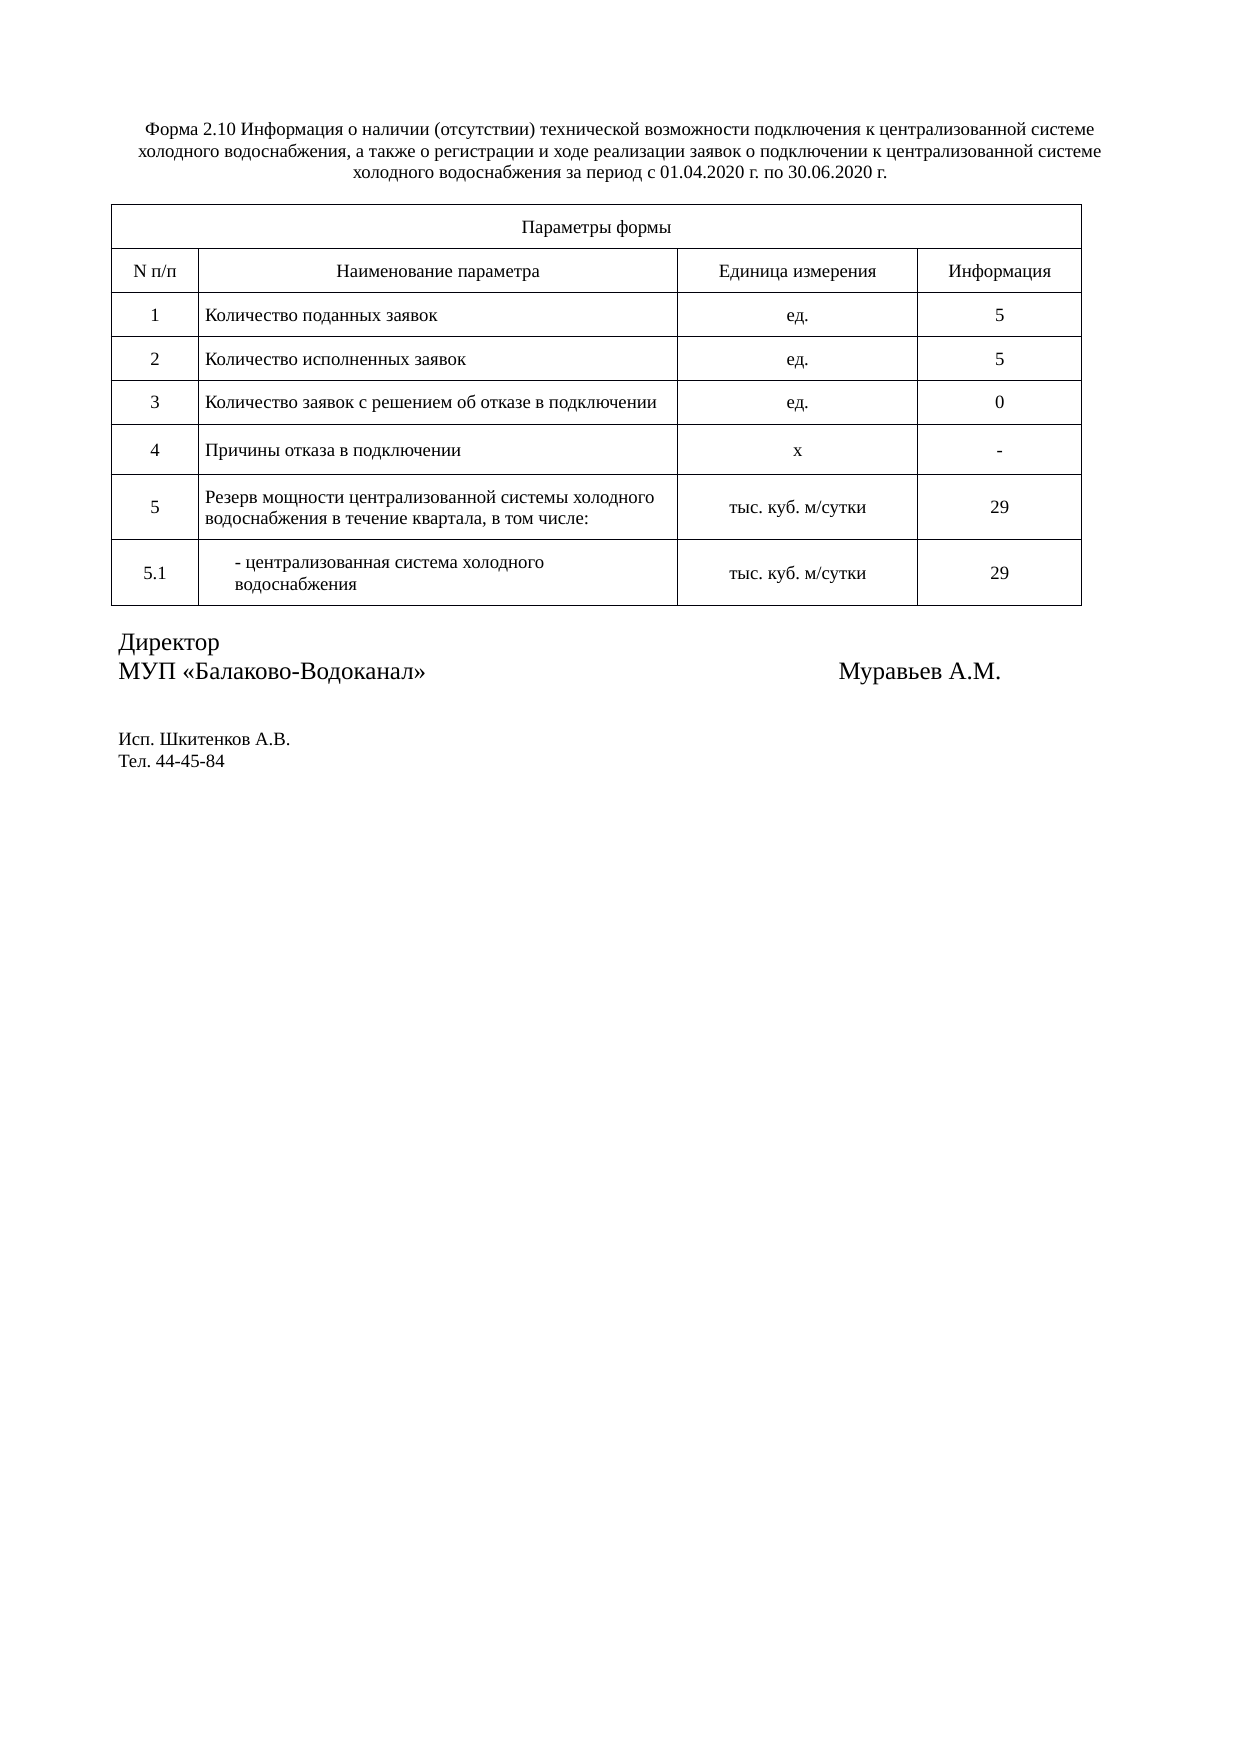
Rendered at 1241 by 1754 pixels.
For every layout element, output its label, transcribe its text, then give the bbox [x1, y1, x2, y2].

table_cell 5 [112, 475, 198, 539]
table_cell 2 [112, 337, 198, 380]
table_cell Количество заявок с решением об отказе в подключении [199, 381, 677, 424]
text Тел. 44-45-84 [118, 749, 1033, 771]
table_cell 29 [918, 540, 1081, 605]
table_cell Наименование параметра [199, 249, 677, 292]
table_cell ед. [678, 337, 917, 380]
table_cell x [678, 425, 917, 474]
table_cell Причины отказа в подключении [199, 425, 677, 474]
table_cell ед. [678, 381, 917, 424]
table_cell 5.1 [112, 540, 198, 605]
table_cell 5 [918, 337, 1081, 380]
table_cell - [918, 425, 1081, 474]
table_header Параметры формы [112, 205, 1081, 248]
table_cell тыс. куб. м/сутки [678, 540, 917, 605]
table_cell 5 [918, 293, 1081, 336]
text Исп. Шкитенков А.В. [118, 728, 1033, 749]
table_cell ед. [678, 293, 917, 336]
text МУП «Балаково-Водоканал» Муравьев А.М. [118, 656, 1033, 685]
table_cell Информация [918, 249, 1081, 292]
table_cell Количество исполненных заявок [199, 337, 677, 380]
table_cell Единица измерения [678, 249, 917, 292]
table_cell Резерв мощности централизованной системы холодного водоснабжения в течение квартала, в том числе: [199, 475, 677, 539]
table_cell N п/п [112, 249, 198, 292]
table_cell 3 [112, 381, 198, 424]
table_cell 29 [918, 475, 1081, 539]
table_cell 4 [112, 425, 198, 474]
text Директор [118, 627, 1033, 656]
text Форма 2.10 Информация о наличии (отсутствии) технической возможности подключения к централизованной системе холодного водоснабжения, а также о регистрации и ходе реализации заявок о подключении к централизованной системе холодного водоснабжения за период с 01.04.2020 г. по 30.06.2020 г. [118, 118, 1122, 183]
table_cell - централизованная система холодного водоснабжения [199, 540, 677, 605]
table_cell Количество поданных заявок [199, 293, 677, 336]
table_cell 1 [112, 293, 198, 336]
table_cell тыс. куб. м/сутки [678, 475, 917, 539]
table_cell 0 [918, 381, 1081, 424]
